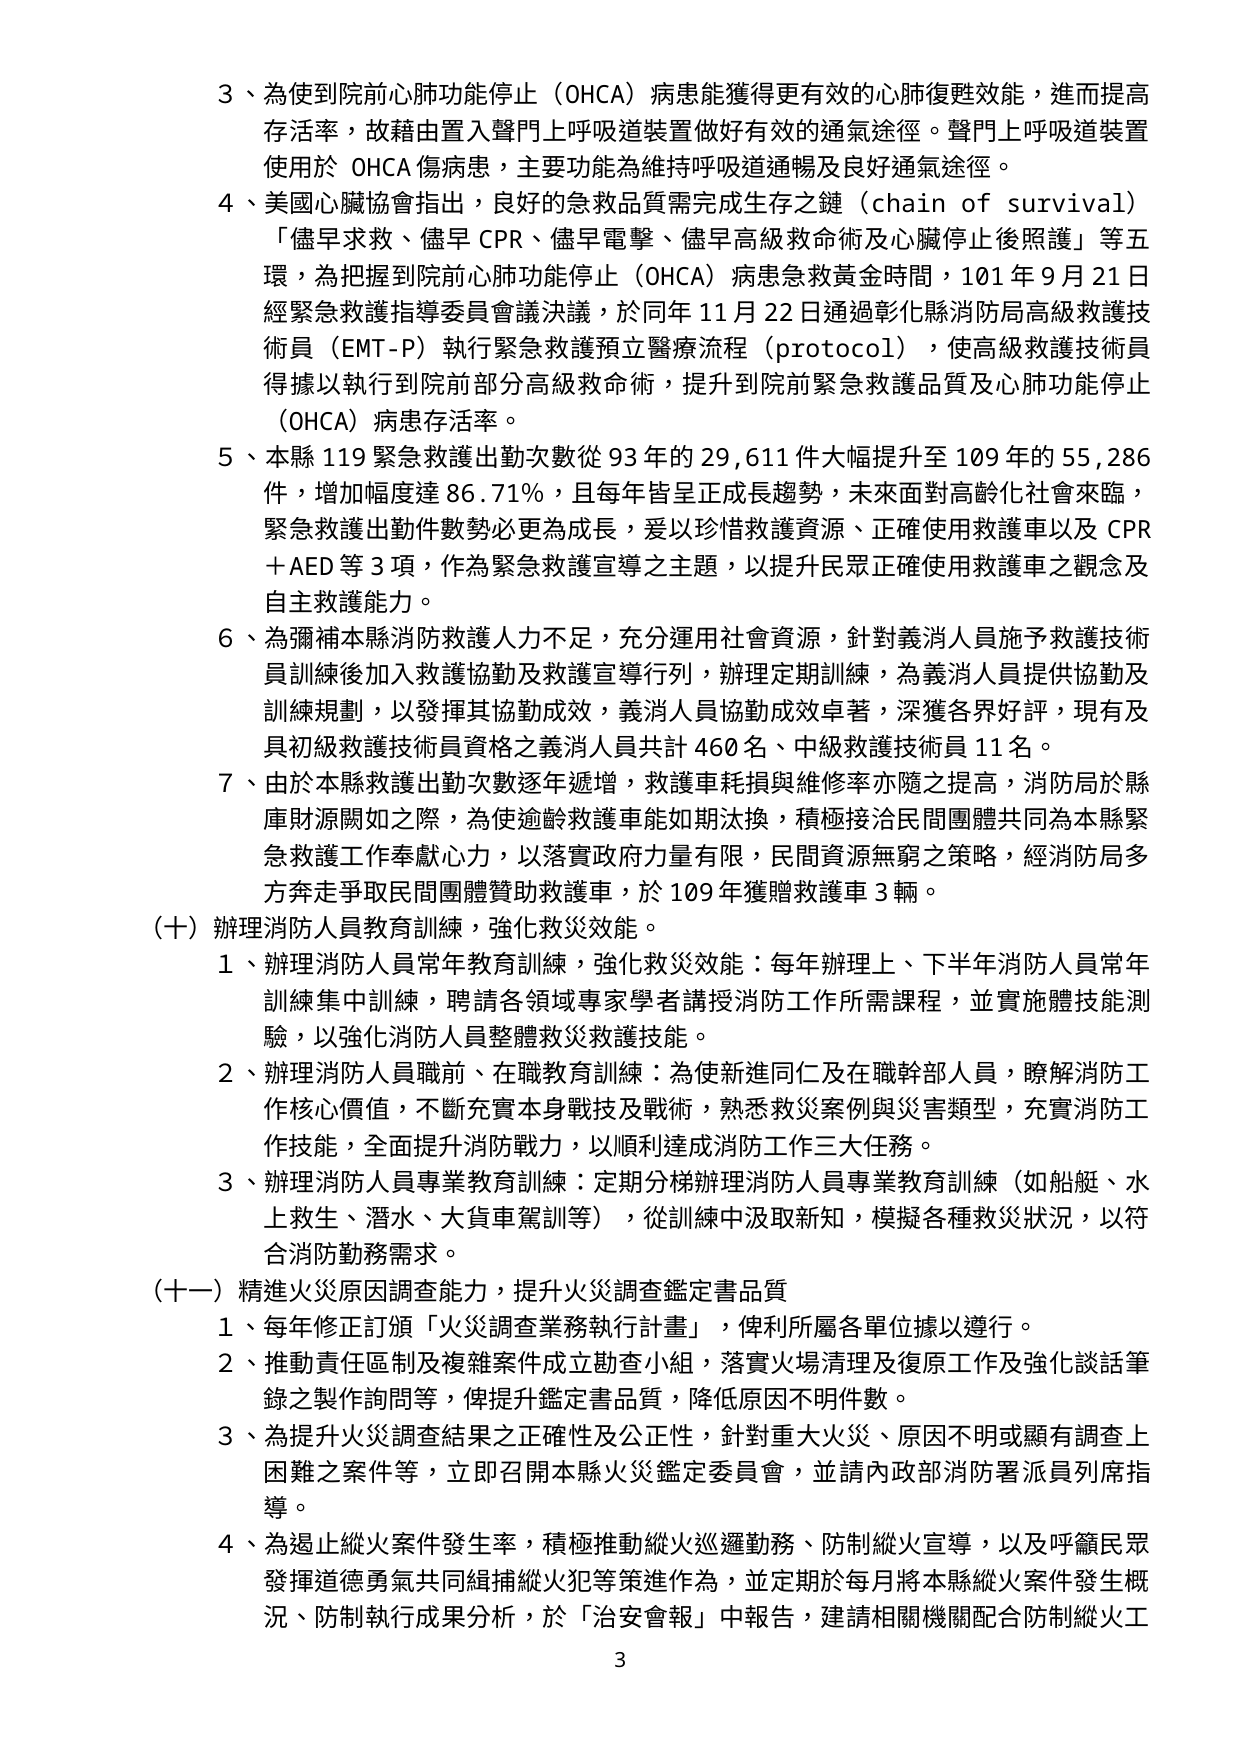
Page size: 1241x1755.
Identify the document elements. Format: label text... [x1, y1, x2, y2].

text ３、為提升火災調查結果之正確性及公正性，針對重大火災、原因不明或顯有調查上困難之案件等，立即召開本縣火災鑑定委員會，並請內政部消防署派員列席指導。 [214, 1416, 1152, 1525]
text ４、美國心臟協會指出，良好的急救品質需完成生存之鏈（chain of survival）「儘早求救、儘早CPR、儘早電擊、儘早高級救命術及心臟停止後照護」等五環，為把握到院前心肺功能停止（OHCA）病患急救黃金時間，101年9月21日經緊急救護指導委員會議決議，於同年11月22日通過彰化縣消防局高級救護技術員（EMT-P）執行緊急救護預立醫療流程（protocol），使高級救護技術員得據以執行到院前部分高級救命術，提升到院前緊急救護品質及心肺功能停止（OHCA）病患存活率。 [214, 184, 1152, 437]
text （十一）精進火災原因調查能力，提升火災調查鑑定書品質 [139, 1271, 1152, 1307]
text ２、推動責任區制及複雜案件成立勘查小組，落實火場清理及復原工作及強化談話筆錄之製作詢問等，俾提升鑑定書品質，降低原因不明件數。 [214, 1344, 1152, 1416]
text １、每年修正訂頒「火災調查業務執行計畫」，俾利所屬各單位據以遵行。 [214, 1307, 1152, 1344]
text ５、本縣119緊急救護出勤次數從93年的29,611件大幅提升至109年的55,286件，增加幅度達86.71％，且每年皆呈正成長趨勢，未來面對高齡化社會來臨，緊急救護出勤件數勢必更為成長，爰以珍惜救護資源、正確使用救護車以及CPR＋AED等3項，作為緊急救護宣導之主題，以提升民眾正確使用救護車之觀念及自主救護能力。 [214, 437, 1152, 619]
text （十）辦理消防人員教育訓練，強化救災效能。 [139, 909, 1152, 945]
text １、辦理消防人員常年教育訓練，強化救災效能：每年辦理上、下半年消防人員常年訓練集中訓練，聘請各領域專家學者講授消防工作所需課程，並實施體技能測驗，以強化消防人員整體救災救護技能。 [214, 945, 1152, 1054]
text ７、由於本縣救護出勤次數逐年遞增，救護車耗損與維修率亦隨之提高，消防局於縣庫財源闕如之際，為使逾齡救護車能如期汰換，積極接洽民間團體共同為本縣緊急救護工作奉獻心力，以落實政府力量有限，民間資源無窮之策略，經消防局多方奔走爭取民間團體贊助救護車，於109年獲贈救護車3輛。 [214, 764, 1152, 909]
text ３、為使到院前心肺功能停止（OHCA）病患能獲得更有效的心肺復甦效能，進而提高存活率，故藉由置入聲門上呼吸道裝置做好有效的通氣途徑。聲門上呼吸道裝置使用於 OHCA傷病患，主要功能為維持呼吸道通暢及良好通氣途徑。 [214, 75, 1152, 184]
text ２、辦理消防人員職前、在職教育訓練：為使新進同仁及在職幹部人員，瞭解消防工作核心價值，不斷充實本身戰技及戰術，熟悉救災案例與災害類型，充實消防工作技能，全面提升消防戰力，以順利達成消防工作三大任務。 [214, 1054, 1152, 1162]
text ４、為遏止縱火案件發生率，積極推動縱火巡邏勤務、防制縱火宣導，以及呼籲民眾發揮道德勇氣共同緝捕縱火犯等策進作為，並定期於每月將本縣縱火案件發生概況、防制執行成果分析，於「治安會報」中報告，建請相關機關配合防制縱火工 [214, 1525, 1152, 1634]
text ３、辦理消防人員專業教育訓練：定期分梯辦理消防人員專業教育訓練（如船艇、水上救生、潛水、大貨車駕訓等），從訓練中汲取新知，模擬各種救災狀況，以符合消防勤務需求。 [214, 1162, 1152, 1271]
text ６、為彌補本縣消防救護人力不足，充分運用社會資源，針對義消人員施予救護技術員訓練後加入救護協勤及救護宣導行列，辦理定期訓練，為義消人員提供協勤及訓練規劃，以發揮其協勤成效，義消人員協勤成效卓著，深獲各界好評，現有及具初級救護技術員資格之義消人員共計460名、中級救護技術員11名。 [214, 619, 1152, 764]
